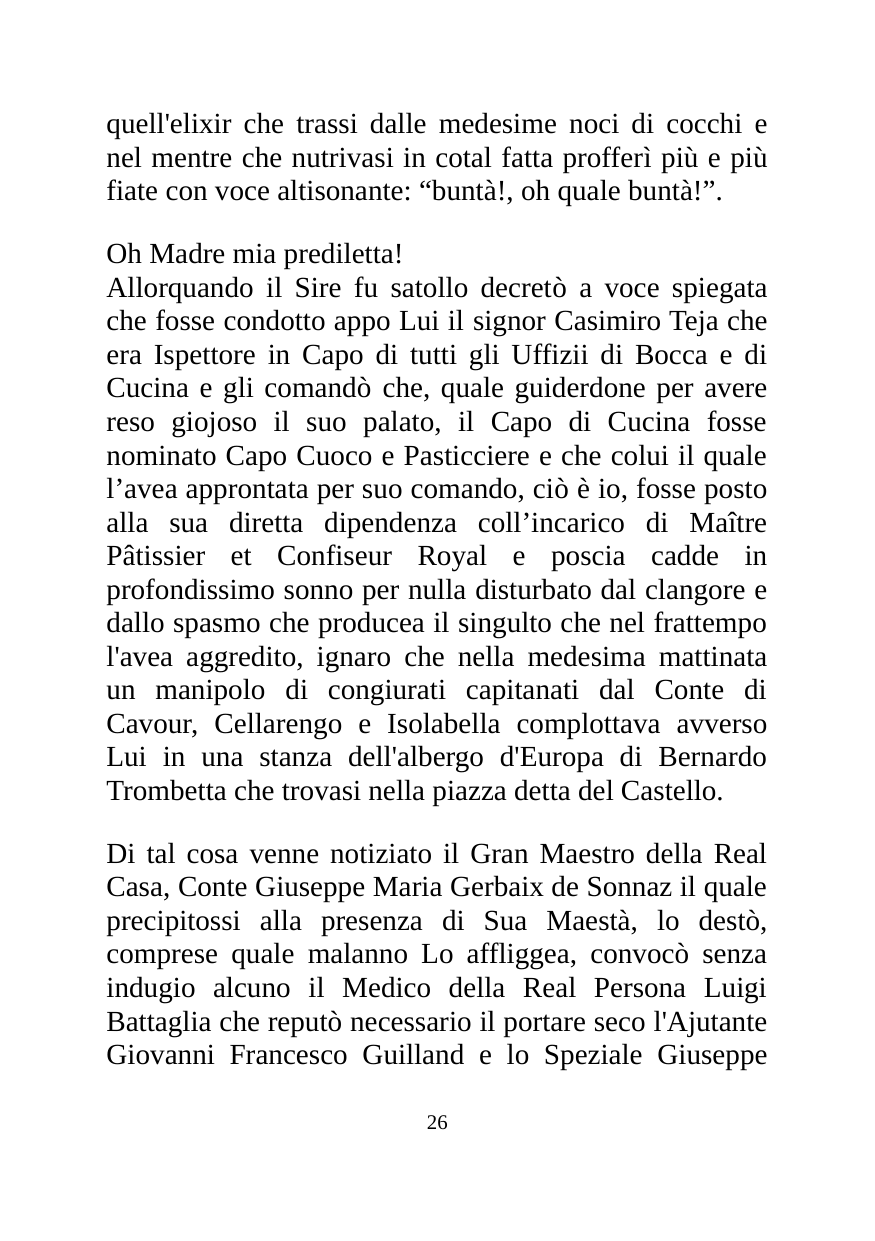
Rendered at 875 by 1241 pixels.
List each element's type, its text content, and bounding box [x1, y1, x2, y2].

text Di tal cosa venne notiziato il Gran Maestro della Real Casa, Conte Giuseppe Maria Gerbaix de Sonnaz il quale precipitossi alla presenza di Sua Maestà, lo destò, comprese quale malanno Lo affliggea, convocò senza indugio alcuno il Medico della Real Persona Luigi Battaglia che reputò necessario il portare seco l'Ajutante Giovanni Francesco Guilland e lo Speziale Giuseppe [106, 836, 768, 1071]
text Oh Madre mia prediletta! [106, 236, 768, 270]
text quell'elixir che trassi dalle medesime noci di cocchi e nel mentre che nutrivasi in cotal fatta profferì più e più fiate con voce altisonante: “buntà!, oh quale buntà!”. [106, 106, 768, 207]
text Allorquando il Sire fu satollo decretò a voce spiegata che fosse condotto appo Lui il signor Casimiro Teja che era Ispettore in Capo di tutti gli Uffizii di Bocca e di Cucina e gli comandò che, quale guiderdone per avere reso giojoso il suo palato, il Capo di Cucina fosse nominato Capo Cuoco e Pasticciere e che colui il quale l’avea approntata per suo comando, ciò è io, fosse posto alla sua diretta dipendenza coll’incarico di Maître Pâtissier et Confiseur Royal e poscia cadde in profondissimo sonno per nulla disturbato dal clangore e dallo spasmo che producea il singulto che nel frattempo l'avea aggredito, ignaro che nella medesima mattinata un manipolo di congiurati capitanati dal Conte di Cavour, Cellarengo e Isolabella complottava avverso Lui in una stanza dell'albergo d'Europa di Bernardo Trombetta che trovasi nella piazza detta del Castello. [106, 270, 768, 807]
